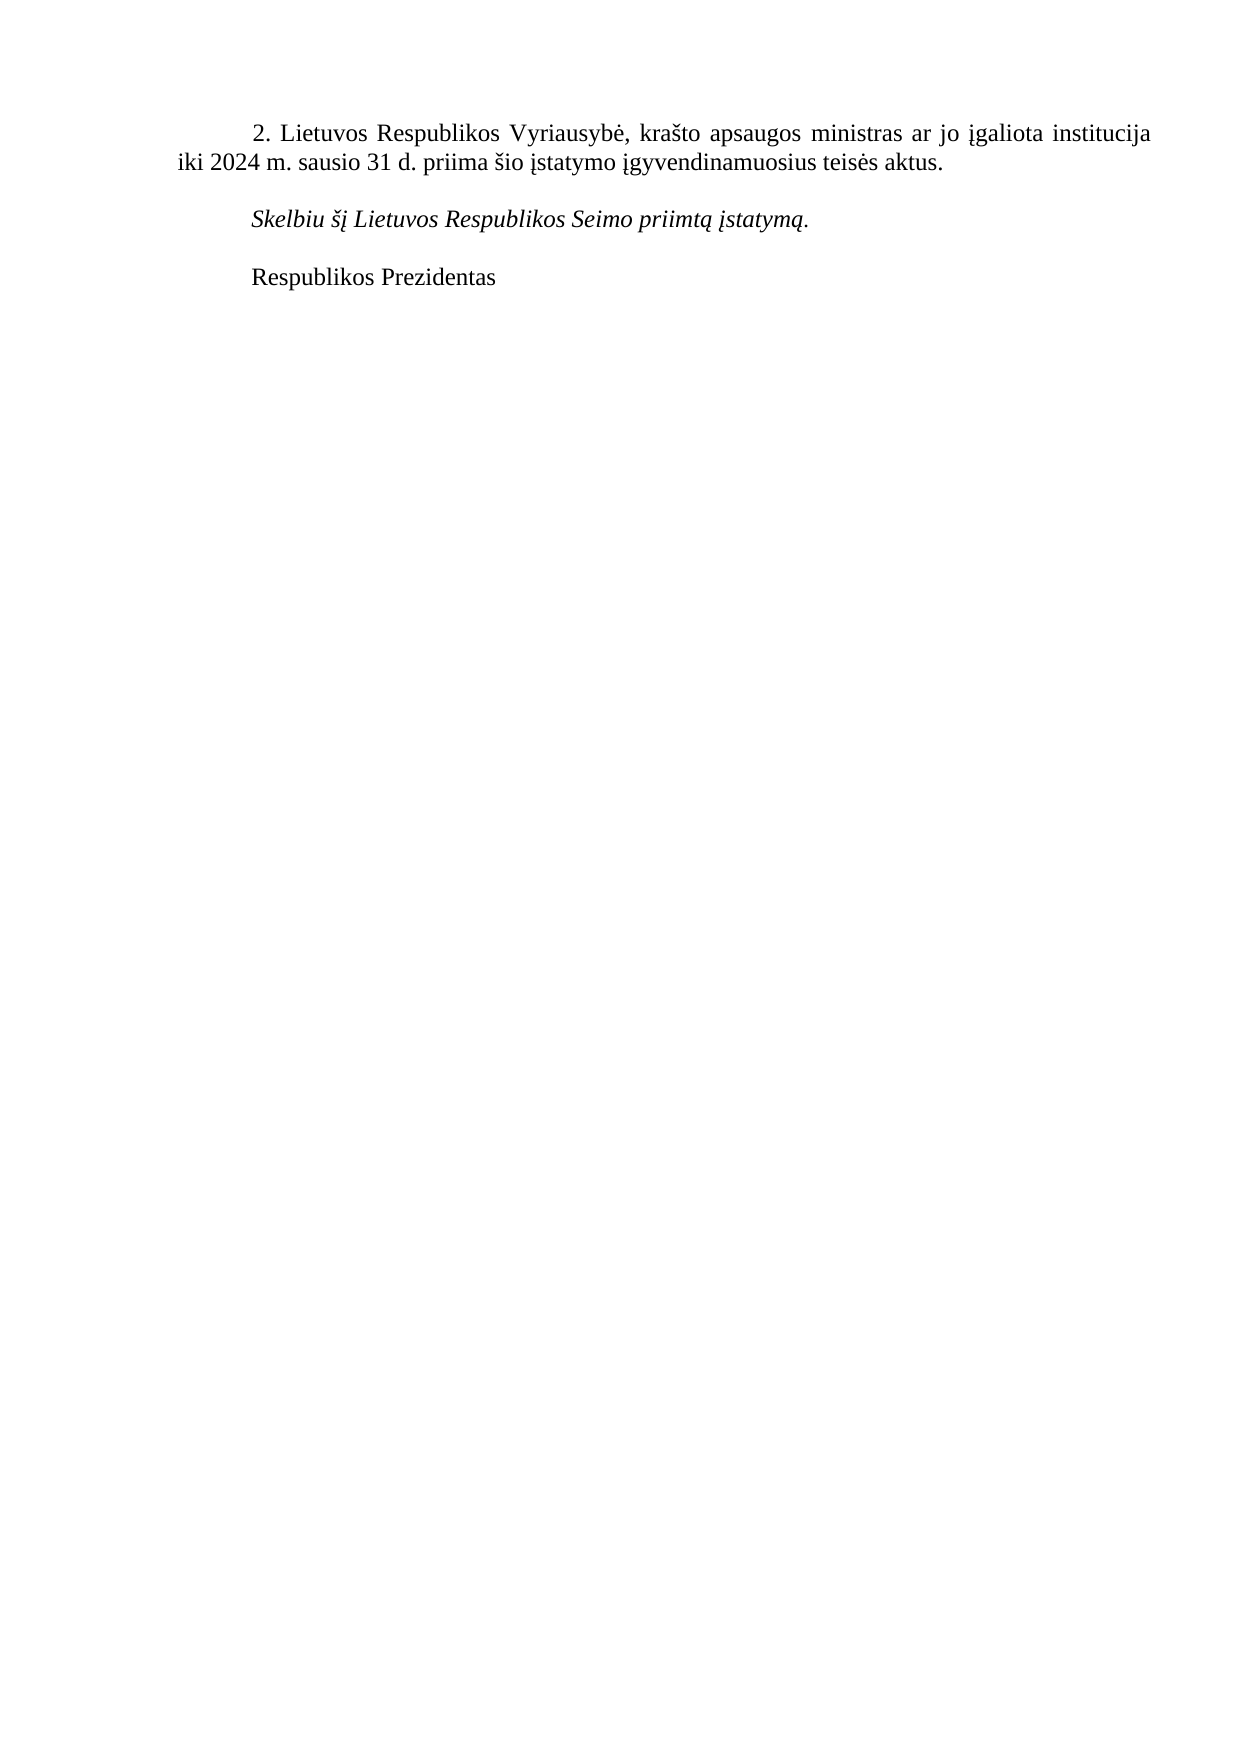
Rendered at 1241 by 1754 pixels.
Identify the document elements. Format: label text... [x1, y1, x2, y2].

text 2. Lietuvos Respublikos Vyriausybė, krašto apsaugos ministras ar jo įgaliota institucija iki 2024 m. sausio 31 d. priima šio įstatymo įgyvendinamuosius teisės aktus. [177, 118, 1152, 176]
text Respublikos Prezidentas [177, 262, 1152, 291]
text Skelbiu šį Lietuvos Respublikos Seimo priimtą įstatymą. [177, 204, 1152, 233]
